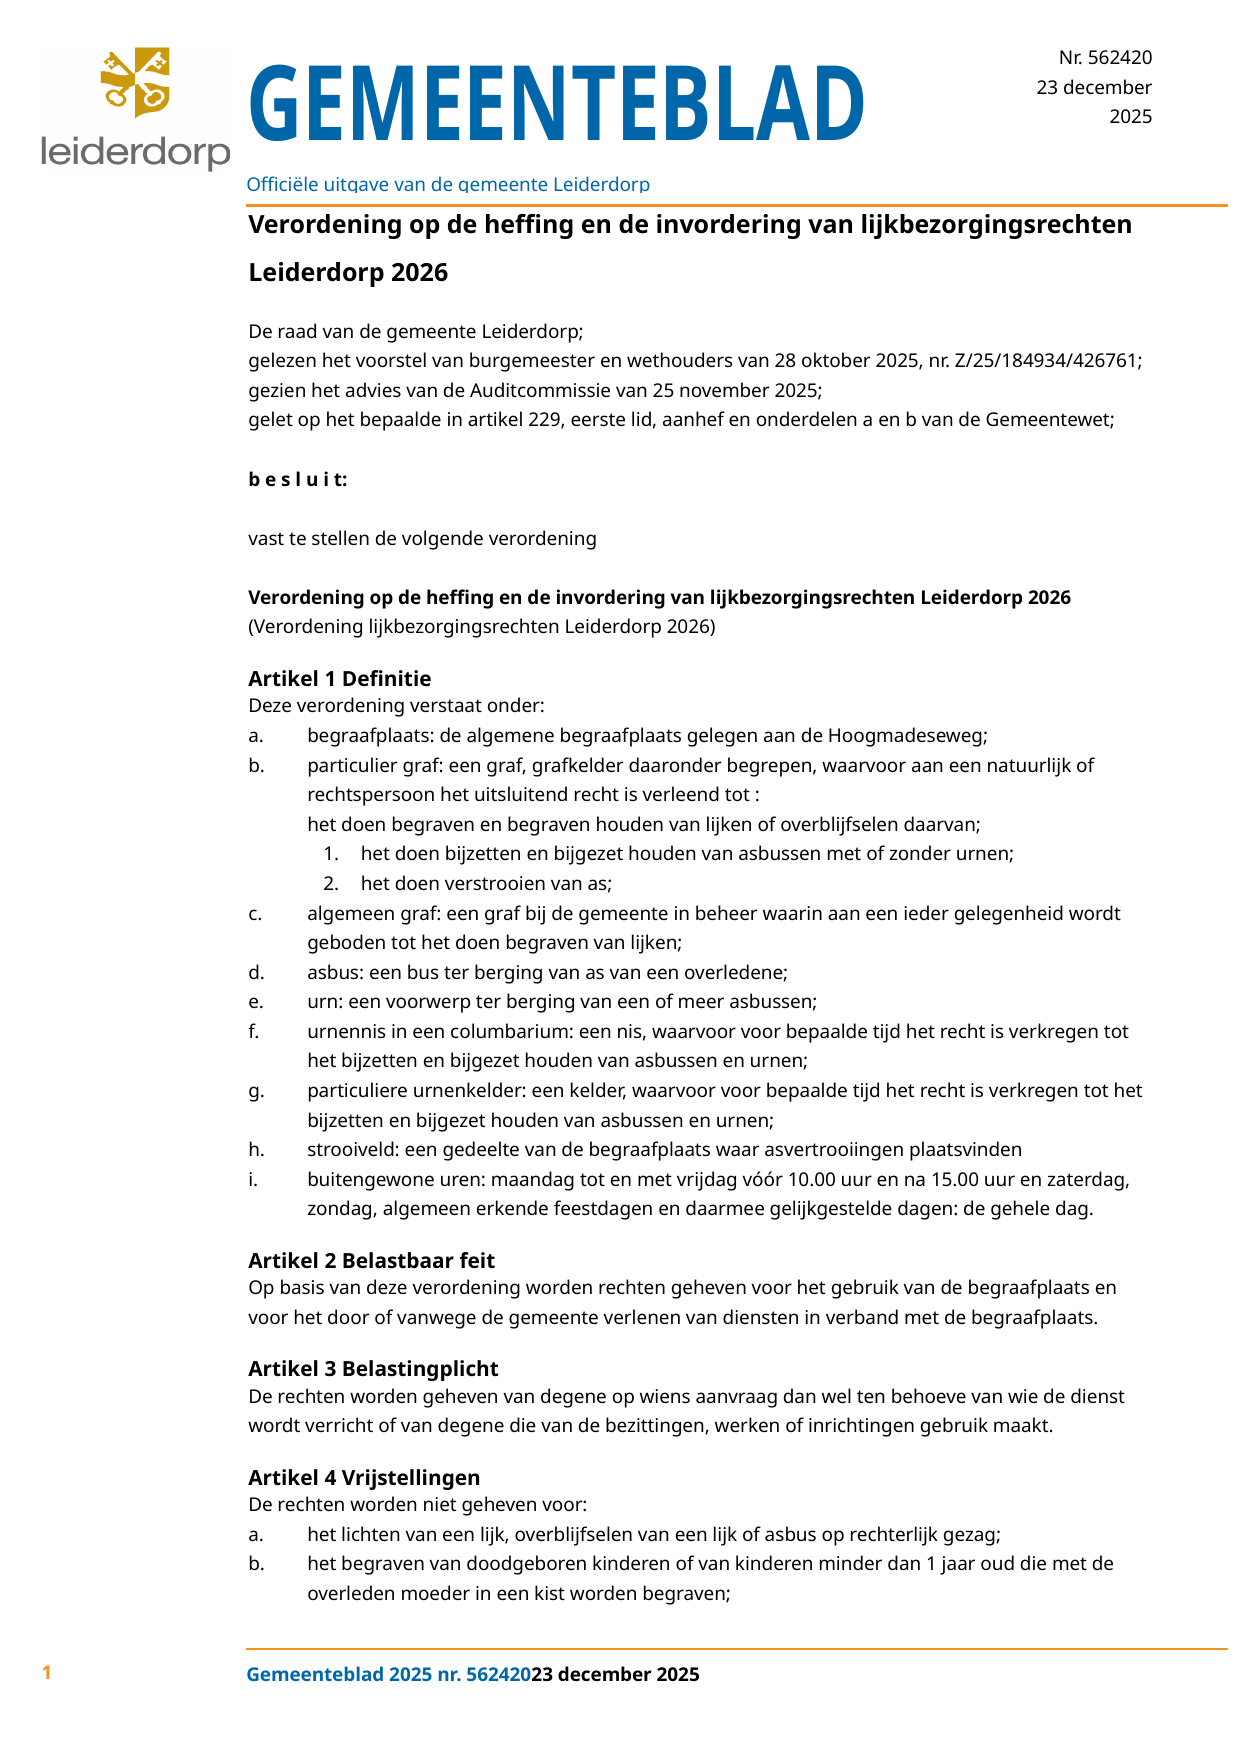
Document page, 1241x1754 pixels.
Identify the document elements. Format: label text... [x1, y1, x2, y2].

text Artikel 2 Belastbaar feit [248, 1246, 1152, 1274]
list particulier graf: een graf, grafkelder daaronder begrepen, waarvoor aan een natuurlijk of rechtspersoon het uitsluitend recht is verleend tot : [248, 752, 1152, 807]
list strooiveld: een gedeelte van de begraafplaats waar asvertrooiingen plaatsvinden [248, 1136, 1152, 1162]
text Verordening op de heffing en de invordering van lijkbezorgingsrechten Leiderdorp 2026 [248, 584, 1152, 610]
text Verordening op de heffing en de invordering van lijkbezorgingsrechten Leiderdorp 2026 [248, 207, 1152, 288]
list het lichten van een lijk, overblijfselen van een lijk of asbus op rechterlijk gezag; [248, 1521, 1152, 1547]
list urnennis in een columbarium: een nis, waarvoor voor bepaalde tijd het recht is verkregen tot het bijzetten en bijgezet houden van asbussen en urnen; [248, 1018, 1152, 1073]
text Artikel 4 Vrijstellingen [248, 1463, 1152, 1491]
text De rechten worden geheven van degene op wiens aanvraag dan wel ten behoeve van wie de dienst wordt verricht of van degene die van de bezittingen, werken of inrichtingen gebruik maakt. [248, 1383, 1152, 1438]
list asbus: een bus ter berging van as van een overledene; [248, 959, 1152, 984]
list buitengewone uren: maandag tot en met vrijdag vóór 10.00 uur en na 15.00 uur en zaterdag, zondag, algemeen erkende feestdagen en daarmee gelijkgestelde dagen: de gehele dag. [248, 1166, 1152, 1221]
list particuliere urnenkelder: een kelder, waarvoor voor bepaalde tijd het recht is verkregen tot het bijzetten en bijgezet houden van asbussen en urnen; [248, 1077, 1152, 1132]
text Deze verordening verstaat onder: [248, 693, 1152, 718]
list begraafplaats: de algemene begraafplaats gelegen aan de Hoogmadeseweg; [248, 722, 1152, 748]
picture [41, 47, 231, 172]
list het doen begraven en begraven houden van lijken of overblijfselen daarvan; [248, 811, 1152, 837]
text gelet op het bepaalde in artikel 229, eerste lid, aanhef en onderdelen a en b van de Gemeentewet; [248, 407, 1152, 432]
text De raad van de gemeente Leiderdorp; [248, 318, 1152, 344]
text (Verordening lijkbezorgingsrechten Leiderdorp 2026) [248, 614, 1152, 639]
text Artikel 3 Belastingplicht [248, 1354, 1152, 1383]
list urn: een voorwerp ter berging van een of meer asbussen; [248, 988, 1152, 1014]
text Op basis van deze verordening worden rechten geheven voor het gebruik van de begraafplaats en voor het door of vanwege de gemeente verlenen van diensten in verband met de begraafplaats. [248, 1274, 1152, 1330]
list het doen verstrooien van as; [323, 870, 1152, 896]
list het doen bijzetten en bijgezet houden van asbussen met of zonder urnen; [323, 841, 1152, 866]
list algemeen graf: een graf bij de gemeente in beheer waarin aan een ieder gelegenheid wordt geboden tot het doen begraven van lijken; [248, 900, 1152, 955]
text b e s l u i t: [248, 466, 1152, 492]
text De rechten worden niet geheven voor: [248, 1491, 1152, 1517]
text vast te stellen de volgende verordening [248, 525, 1152, 551]
text Artikel 1 Definitie [248, 664, 1152, 693]
text gelezen het voorstel van burgemeester en wethouders van 28 oktober 2025, nr. Z/25/184934/426761; [248, 347, 1152, 373]
list het begraven van doodgeboren kinderen of van kinderen minder dan 1 jaar oud die met de overleden moeder in een kist worden begraven; [248, 1550, 1152, 1606]
text gezien het advies van de Auditcommissie van 25 november 2025; [248, 377, 1152, 403]
